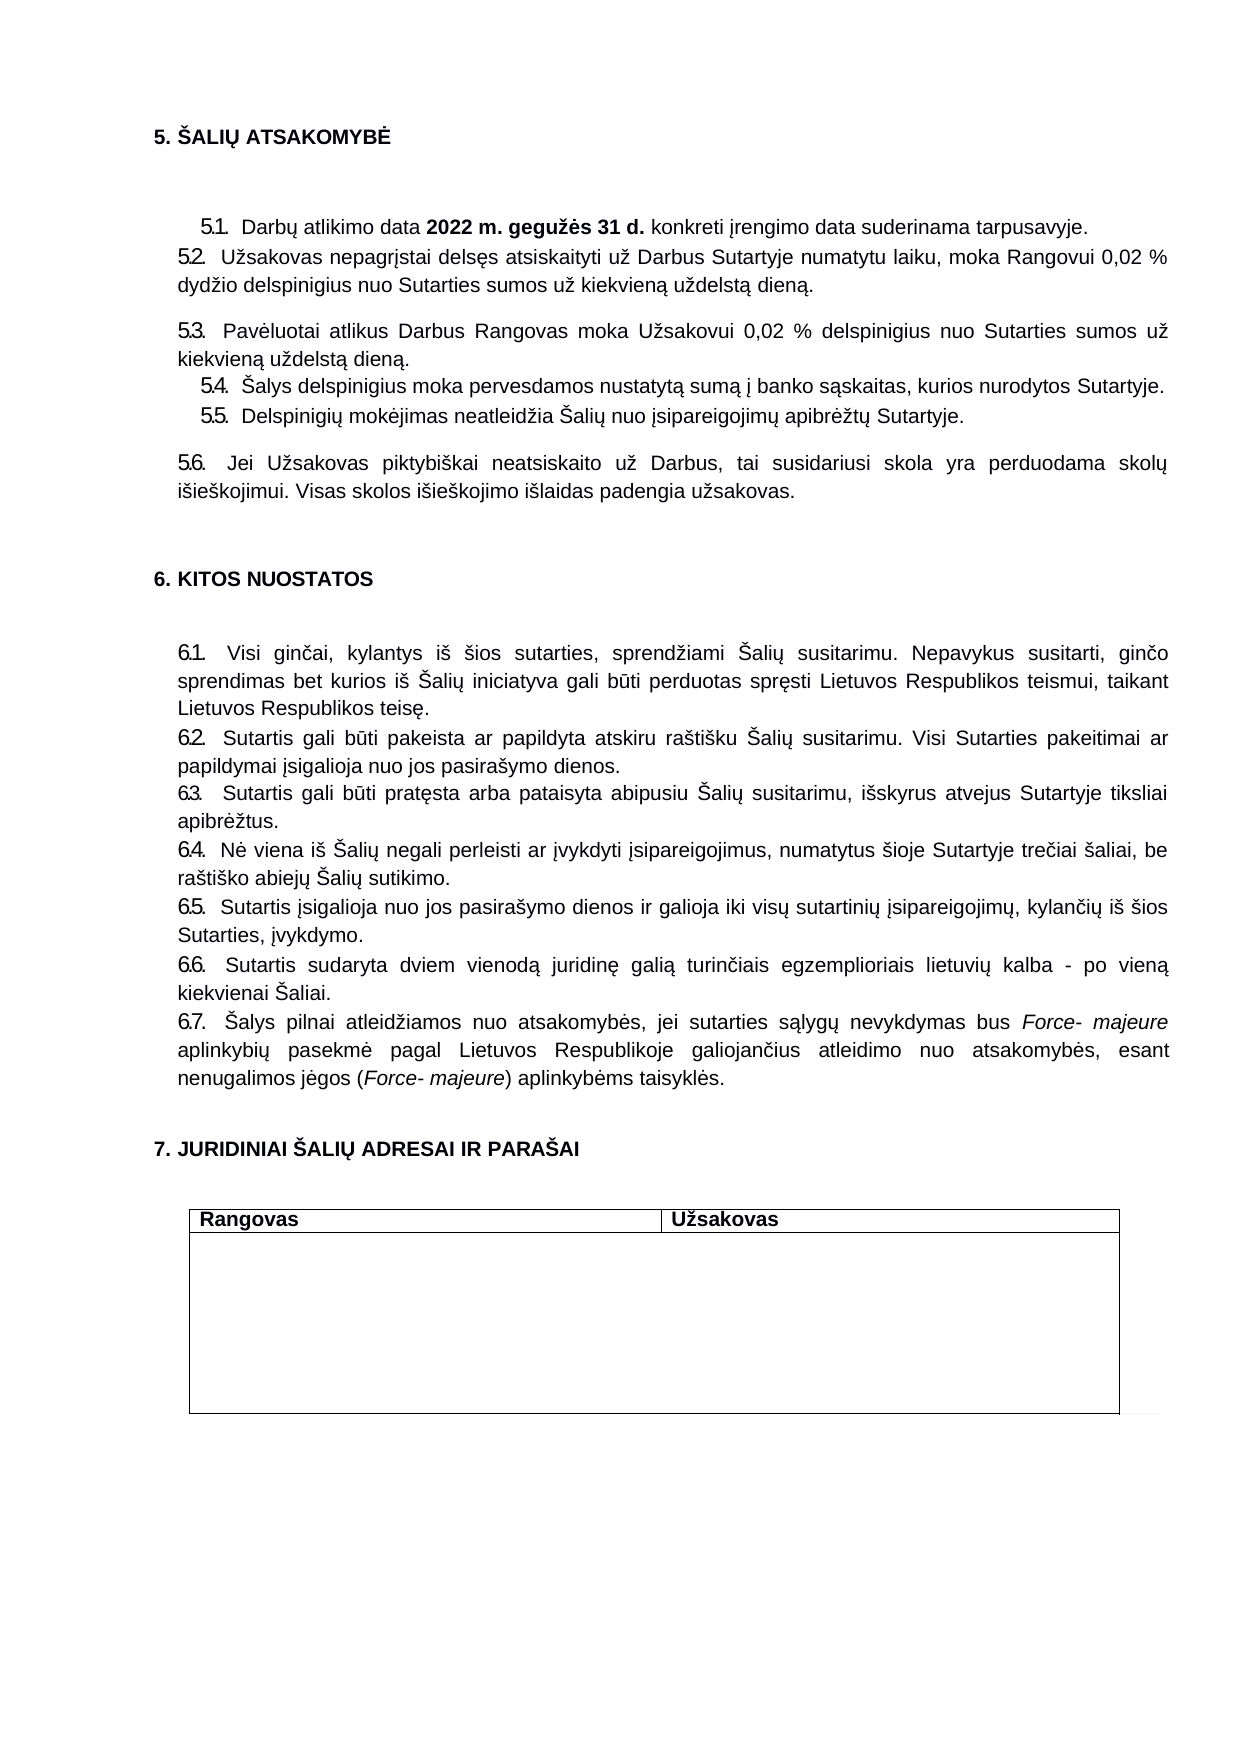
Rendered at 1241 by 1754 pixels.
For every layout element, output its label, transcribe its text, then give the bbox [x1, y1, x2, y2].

table_cell [190, 1233, 1119, 1413]
list Visi ginčai, kylantys iš šios sutarties, sprendžiami Šalių susitarimu. Nepavykus susitarti, ginčo sprendimas bet kurios iš Šalių iniciatyva gali būti perduotas spręsti Lietuvos Respublikos teismui, taikant Lietuvos Respublikos teisę. [177, 639, 1170, 720]
table_header [1120, 1209, 1162, 1413]
table_header Užsakovas [662, 1210, 1119, 1232]
list Pavėluotai atlikus Darbus Rangovas moka Užsakovui 0,02 % delspinigius nuo Sutarties sumos už kiekvieną uždelstą dieną. [177, 317, 1170, 371]
list JURIDINIAI ŠALIŲ ADRESAI IR PARAŠAI [154, 1137, 1181, 1161]
list Sutartis gali būti pakeista ar papildyta atskiru raštišku Šalių susitarimu. Visi Sutarties pakeitimai ar papildymai įsigalioja nuo jos pasirašymo dienos. [177, 723, 1170, 777]
list Sutartis įsigalioja nuo jos pasirašymo dienos ir galioja iki visų sutartinių įsipareigojimų, kylančių iš šios Sutarties, įvykdymo. [177, 893, 1169, 947]
list Nė viena iš Šalių negali perleisti ar įvykdyti įsipareigojimus, numatytus šioje Sutartyje trečiai šaliai, be raštiško abiejų Šalių sutikimo. [177, 836, 1169, 890]
list Delspinigių mokėjimas neatleidžia Šalių nuo įsipareigojimų apibrėžtų Sutartyje. [200, 402, 1181, 429]
list Jei Užsakovas piktybiškai neatsiskaito už Darbus, tai susidariusi skola yra perduodama skolų išieškojimui. Visas skolos išieškojimo išlaidas padengia užsakovas. [177, 449, 1169, 503]
list Užsakovas nepagrįstai delsęs atsiskaityti už Darbus Sutartyje numatytu laiku, moka Rangovui 0,02 % dydžio delspinigius nuo Sutarties sumos už kiekvieną uždelstą dieną. [177, 243, 1169, 297]
list Šalys delspinigius moka pervesdamos nustatytą sumą į banko sąskaitas, kurios nurodytos Sutartyje. [200, 374, 1181, 398]
list Sutartis sudaryta dviem vienodą juridinę galią turinčiais egzemplioriais lietuvių kalba - po vieną kiekvienai Šaliai. [177, 951, 1170, 1004]
list Šalys pilnai atleidžiamos nuo atsakomybės, jei sutarties sąlygų nevykdymas bus Force- majeure aplinkybių pasekmė pagal Lietuvos Respublikoje galiojančius atleidimo nuo atsakomybės, esant nenugalimos jėgos (Force- majeure) aplinkybėms taisyklės. [177, 1008, 1170, 1089]
list ŠALIŲ ATSAKOMYBĖ [154, 125, 1181, 149]
table_header Rangovas [190, 1210, 661, 1232]
list Sutartis gali būti pratęsta arba pataisyta abipusiu Šalių susitarimu, išskyrus atvejus Sutartyje tiksliai apibrėžtus. [177, 781, 1169, 832]
list KITOS NUOSTATOS [154, 567, 1181, 591]
list Darbų atlikimo data 2022 m. gegužės 31 d. konkreti įrengimo data suderinama tarpusavyje. [200, 213, 1181, 239]
